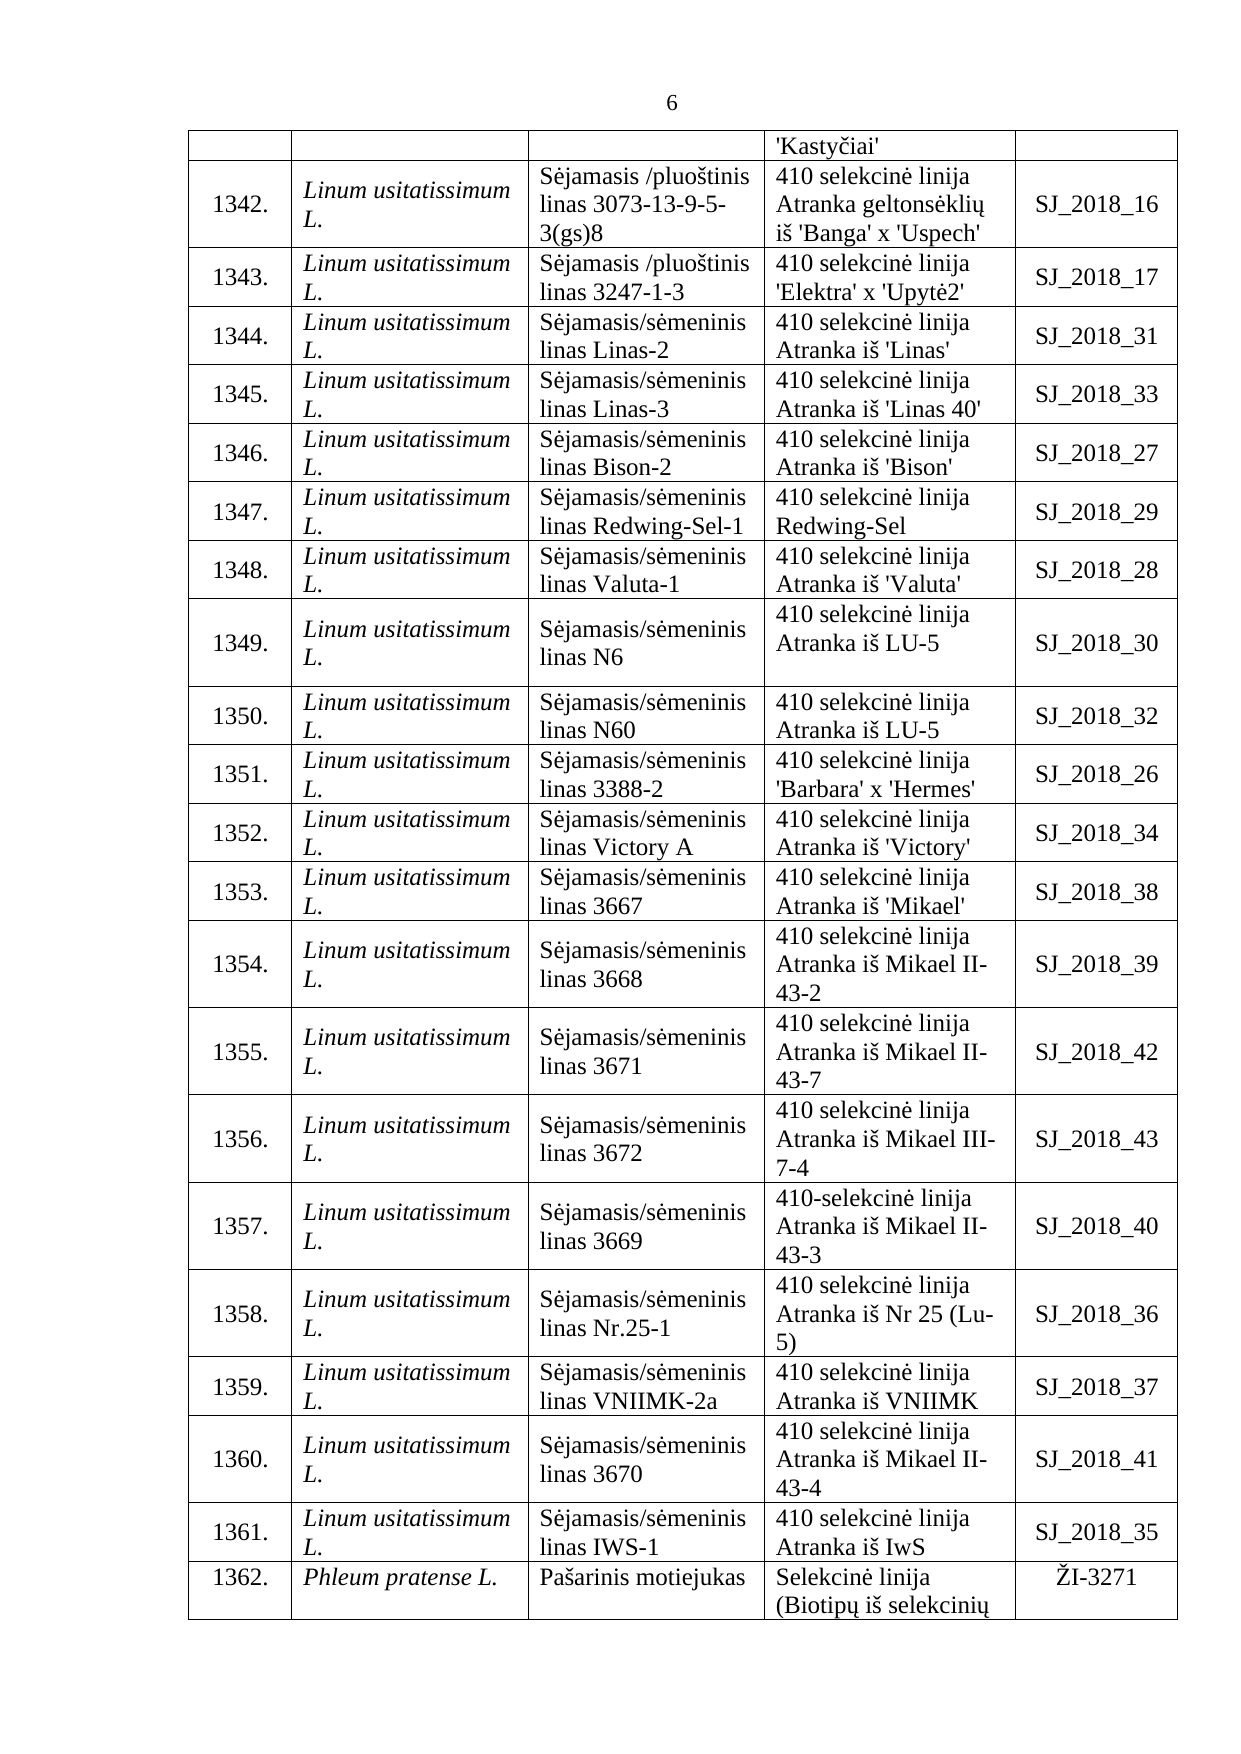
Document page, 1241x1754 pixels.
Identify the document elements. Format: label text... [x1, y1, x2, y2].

table_cell [529, 131, 764, 160]
table_cell Sėjamasis/sėmeninis linas N60 [529, 687, 764, 744]
table_cell 1346. [189, 424, 291, 481]
table_cell SJ_2018_16 [1016, 161, 1177, 247]
table_cell Phleum pratense L. [292, 1562, 528, 1619]
table_cell Linum usitatissimum L. [292, 161, 528, 247]
table_cell Sėjamasis /pluoštinis linas 3073-13-9-5-3(gs)8 [529, 161, 764, 247]
table_cell 1348. [189, 541, 291, 598]
table_cell Sėjamasis/sėmeninis linas Redwing-Sel-1 [529, 482, 764, 540]
table_cell 1361. [189, 1503, 291, 1561]
table_cell 1359. [189, 1357, 291, 1415]
table_cell 410 selekcinė linija Atranka geltonsėklių iš 'Banga' x 'Uspech' [765, 161, 1015, 247]
table_cell SJ_2018_37 [1016, 1357, 1177, 1415]
table_cell 1347. [189, 482, 291, 540]
table_cell SJ_2018_33 [1016, 365, 1177, 423]
table_cell 1351. [189, 745, 291, 803]
table_cell Linum usitatissimum L. [292, 248, 528, 306]
table_cell Sėjamasis/sėmeninis linas Valuta-1 [529, 541, 764, 598]
table_cell SJ_2018_32 [1016, 687, 1177, 744]
table_cell 410 selekcinė linija 'Barbara' x 'Hermes' [765, 745, 1015, 803]
table_cell 410 selekcinė linija Atranka iš 'Linas' [765, 307, 1015, 364]
table_cell Sėjamasis/sėmeninis linas Bison-2 [529, 424, 764, 481]
table_cell 1344. [189, 307, 291, 364]
table_cell Linum usitatissimum L. [292, 862, 528, 920]
table_cell 410-selekcinė linija Atranka iš Mikael II-43-3 [765, 1183, 1015, 1269]
table_cell 410 selekcinė linija Atranka iš 'Linas 40' [765, 365, 1015, 423]
table_cell 410 selekcinė linija Atranka iš LU-5 [765, 599, 1015, 686]
table_cell 1354. [189, 921, 291, 1007]
table_cell Linum usitatissimum L. [292, 687, 528, 744]
table_cell SJ_2018_36 [1016, 1270, 1177, 1356]
table_cell 1343. [189, 248, 291, 306]
table_cell Sėjamasis/sėmeninis linas Victory A [529, 804, 764, 861]
table_cell SJ_2018_30 [1016, 599, 1177, 686]
table_cell Sėjamasis/sėmeninis linas Linas-2 [529, 307, 764, 364]
table_cell Linum usitatissimum L. [292, 307, 528, 364]
table_cell 410 selekcinė linija Atranka iš IwS [765, 1503, 1015, 1561]
table_cell 410 selekcinė linija Atranka iš Nr 25 (Lu-5) [765, 1270, 1015, 1356]
table_cell 410 selekcinė linija Atranka iš 'Victory' [765, 804, 1015, 861]
table_cell Sėjamasis/sėmeninis linas 3672 [529, 1095, 764, 1182]
table_cell SJ_2018_28 [1016, 541, 1177, 598]
table_cell [1016, 131, 1177, 160]
table_cell SJ_2018_41 [1016, 1416, 1177, 1502]
table_cell 1349. [189, 599, 291, 686]
table_cell Linum usitatissimum L. [292, 1416, 528, 1502]
table_cell 410 selekcinė linija Redwing-Sel [765, 482, 1015, 540]
table_cell SJ_2018_17 [1016, 248, 1177, 306]
table_cell 410 selekcinė linija Atranka iš 'Bison' [765, 424, 1015, 481]
table_cell Sėjamasis/sėmeninis linas 3388-2 [529, 745, 764, 803]
table_cell Sėjamasis/sėmeninis linas 3671 [529, 1008, 764, 1094]
table_cell Linum usitatissimum L. [292, 482, 528, 540]
table_cell Selekcinė linija (Biotipų iš selekcinių [765, 1562, 1015, 1619]
table_cell SJ_2018_35 [1016, 1503, 1177, 1561]
table_cell Linum usitatissimum L. [292, 541, 528, 598]
table_cell 410 selekcinė linija Atranka iš VNIIMK [765, 1357, 1015, 1415]
table_cell SJ_2018_27 [1016, 424, 1177, 481]
table_cell Sėjamasis /pluoštinis linas 3247-1-3 [529, 248, 764, 306]
table_cell ŽI-3271 [1016, 1562, 1177, 1619]
table_cell 'Kastyčiai' [765, 131, 1015, 160]
table_cell 410 selekcinė linija Atranka iš 'Mikael' [765, 862, 1015, 920]
table_cell Linum usitatissimum L. [292, 921, 528, 1007]
table_cell 410 selekcinė linija Atranka iš LU-5 [765, 687, 1015, 744]
table_cell 1360. [189, 1416, 291, 1502]
table_cell Linum usitatissimum L. [292, 745, 528, 803]
table_cell Sėjamasis/sėmeninis linas 3668 [529, 921, 764, 1007]
table_cell 1352. [189, 804, 291, 861]
table_cell Sėjamasis/sėmeninis linas 3670 [529, 1416, 764, 1502]
table_cell [189, 131, 291, 160]
table_cell Sėjamasis/sėmeninis linas N6 [529, 599, 764, 686]
table_cell Linum usitatissimum L. [292, 1503, 528, 1561]
table_cell Sėjamasis/sėmeninis linas Nr.25-1 [529, 1270, 764, 1356]
table_cell SJ_2018_31 [1016, 307, 1177, 364]
table_cell SJ_2018_39 [1016, 921, 1177, 1007]
table_cell SJ_2018_34 [1016, 804, 1177, 861]
table_cell Sėjamasis/sėmeninis linas Linas-3 [529, 365, 764, 423]
table_cell SJ_2018_43 [1016, 1095, 1177, 1182]
table_cell Linum usitatissimum L. [292, 804, 528, 861]
table_cell SJ_2018_42 [1016, 1008, 1177, 1094]
table_cell SJ_2018_29 [1016, 482, 1177, 540]
table_cell 410 selekcinė linija Atranka iš Mikael II-43-7 [765, 1008, 1015, 1094]
table_cell SJ_2018_38 [1016, 862, 1177, 920]
table_cell 1362. [189, 1562, 291, 1619]
table_cell SJ_2018_26 [1016, 745, 1177, 803]
table_cell Linum usitatissimum L. [292, 365, 528, 423]
table_cell 1345. [189, 365, 291, 423]
table_cell Sėjamasis/sėmeninis linas 3667 [529, 862, 764, 920]
table_cell 410 selekcinė linija Atranka iš Mikael II-43-4 [765, 1416, 1015, 1502]
table_cell 1358. [189, 1270, 291, 1356]
table_cell Linum usitatissimum L. [292, 599, 528, 686]
table_cell Linum usitatissimum L. [292, 1008, 528, 1094]
table_cell Pašarinis motiejukas [529, 1562, 764, 1619]
table_cell Linum usitatissimum L. [292, 1270, 528, 1356]
table_cell SJ_2018_40 [1016, 1183, 1177, 1269]
table_cell 1356. [189, 1095, 291, 1182]
table_cell 1357. [189, 1183, 291, 1269]
table_cell 410 selekcinė linija Atranka iš Mikael II-43-2 [765, 921, 1015, 1007]
table_cell Linum usitatissimum L. [292, 1357, 528, 1415]
table_cell Sėjamasis/sėmeninis linas 3669 [529, 1183, 764, 1269]
table_cell 1355. [189, 1008, 291, 1094]
table_cell 410 selekcinė linija Atranka iš Mikael III-7-4 [765, 1095, 1015, 1182]
table_cell Sėjamasis/sėmeninis linas VNIIMK-2a [529, 1357, 764, 1415]
table_cell 1350. [189, 687, 291, 744]
table_cell Sėjamasis/sėmeninis linas IWS-1 [529, 1503, 764, 1561]
table_cell Linum usitatissimum L. [292, 1183, 528, 1269]
table_cell 410 selekcinė linija Atranka iš 'Valuta' [765, 541, 1015, 598]
table_cell 1342. [189, 161, 291, 247]
table_cell 410 selekcinė linija 'Elektra' x 'Upytė2' [765, 248, 1015, 306]
table_cell [292, 131, 528, 160]
table_cell 1353. [189, 862, 291, 920]
table_cell Linum usitatissimum L. [292, 1095, 528, 1182]
table_cell Linum usitatissimum L. [292, 424, 528, 481]
